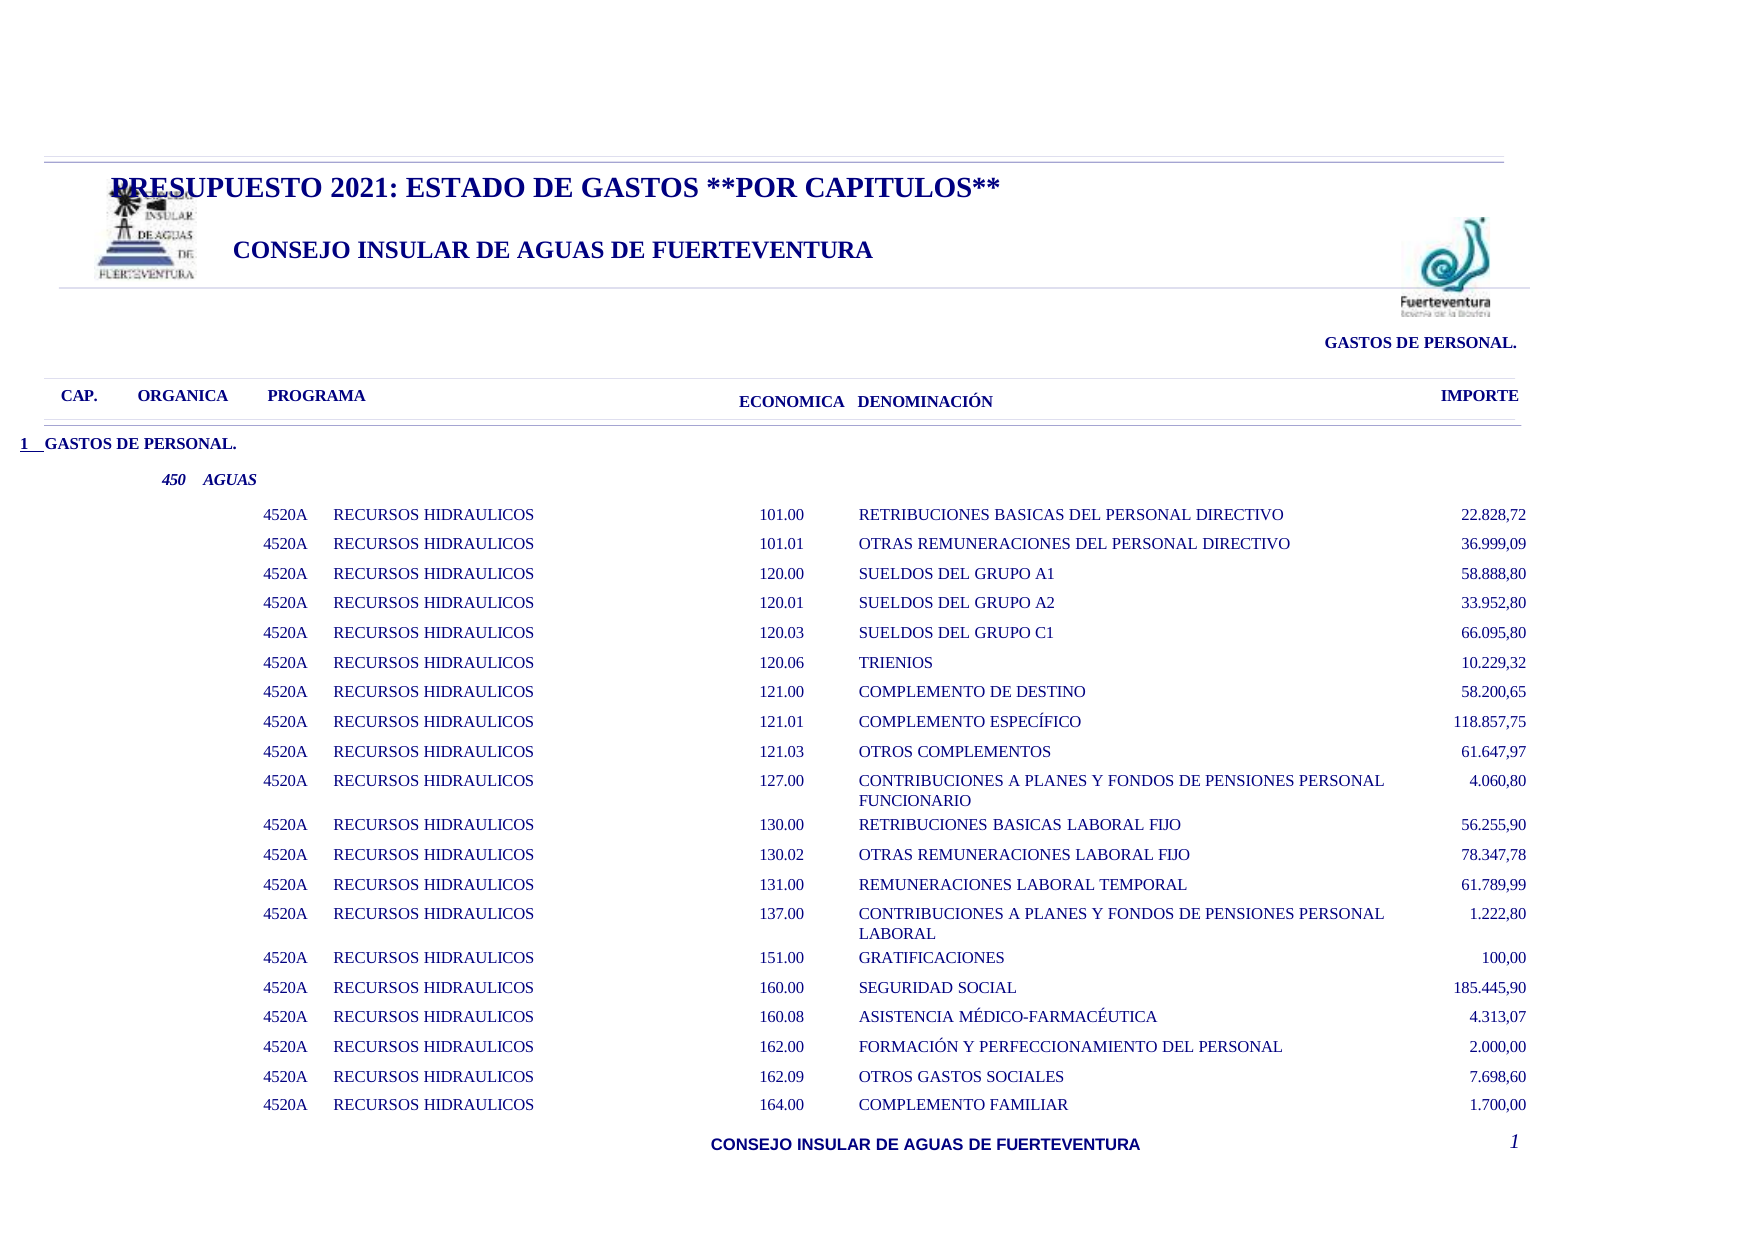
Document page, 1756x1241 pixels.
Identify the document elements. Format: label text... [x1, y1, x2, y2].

table_cell 66.095,80 [1416, 618, 1531, 648]
table_cell RECURSOS HIDRAULICOS [321, 840, 646, 869]
table_cell RECURSOS HIDRAULICOS [321, 766, 646, 813]
table_cell [195, 648, 261, 677]
table_cell [195, 899, 261, 946]
table_cell 22.828,72 [1416, 497, 1531, 529]
table_cell RECURSOS HIDRAULICOS [321, 589, 646, 618]
table_cell 4.313,07 [1416, 1003, 1531, 1032]
table_cell [195, 529, 261, 559]
table_cell [157, 497, 195, 529]
table_cell SUELDOS DEL GRUPO A2 [831, 589, 1416, 618]
table_cell 4520A [261, 1062, 321, 1091]
table_cell 4520A [261, 840, 321, 869]
table_cell 4520A [261, 529, 321, 559]
table_cell COMPLEMENTO DE DESTINO [831, 678, 1416, 707]
table_cell RETRIBUCIONES BASICAS LABORAL FIJO [831, 813, 1416, 840]
table_cell [157, 870, 195, 899]
table_cell 120.00 [646, 559, 831, 588]
table_cell [157, 559, 195, 588]
table_cell [195, 589, 261, 618]
table_cell [195, 840, 261, 869]
table_cell 4520A [261, 766, 321, 813]
table_cell [157, 1062, 195, 1091]
table_cell 4520A [261, 870, 321, 899]
table_cell 121.03 [646, 737, 831, 766]
table_cell 4520A [261, 559, 321, 588]
table_cell 61.789,99 [1416, 870, 1531, 899]
table_cell RECURSOS HIDRAULICOS [321, 529, 646, 559]
table_cell [195, 973, 261, 1002]
table_cell ASISTENCIA MÉDICO-FARMACÉUTICA [831, 1003, 1416, 1032]
table_cell RETRIBUCIONES BASICAS DEL PERSONAL DIRECTIVO [831, 497, 1416, 529]
table_cell 4520A [261, 1032, 321, 1062]
table_header 450 [157, 470, 195, 497]
table_cell RECURSOS HIDRAULICOS [321, 1062, 646, 1091]
table_cell [157, 529, 195, 559]
table_cell 4520A [261, 1003, 321, 1032]
table_cell 4.060,80 [1416, 766, 1531, 813]
table_cell 4520A [261, 497, 321, 529]
table_cell RECURSOS HIDRAULICOS [321, 946, 646, 973]
table_cell RECURSOS HIDRAULICOS [321, 899, 646, 946]
table_cell [195, 1003, 261, 1032]
table_cell [195, 766, 261, 813]
table_cell RECURSOS HIDRAULICOS [321, 737, 646, 766]
table_header AGUAS [195, 470, 261, 497]
table_cell 4520A [261, 589, 321, 618]
table_cell 10.229,32 [1416, 648, 1531, 677]
table_cell RECURSOS HIDRAULICOS [321, 648, 646, 677]
table_cell 162.09 [646, 1062, 831, 1091]
table_cell 101.00 [646, 497, 831, 529]
table_cell RECURSOS HIDRAULICOS [321, 1003, 646, 1032]
text CAP. ORGANICA PROGRAMA [61, 386, 371, 405]
table_cell 120.03 [646, 618, 831, 648]
table_cell [195, 813, 261, 840]
table_cell 127.00 [646, 766, 831, 813]
table_cell CONTRIBUCIONES A PLANES Y FONDOS DE PENSIONES PERSONAL LABORAL [831, 899, 1416, 946]
table_cell [157, 737, 195, 766]
table_cell [195, 1091, 261, 1115]
table_cell RECURSOS HIDRAULICOS [321, 618, 646, 648]
table_cell 7.698,60 [1416, 1062, 1531, 1091]
table_cell OTRAS REMUNERACIONES DEL PERSONAL DIRECTIVO [831, 529, 1416, 559]
table_cell RECURSOS HIDRAULICOS [321, 973, 646, 1002]
table_cell 58.200,65 [1416, 678, 1531, 707]
table_cell 100,00 [1416, 946, 1531, 973]
table_cell SUELDOS DEL GRUPO A1 [831, 559, 1416, 588]
table_cell FORMACIÓN Y PERFECCIONAMIENTO DEL PERSONAL [831, 1032, 1416, 1062]
table_cell 120.01 [646, 589, 831, 618]
table_cell OTRAS REMUNERACIONES LABORAL FIJO [831, 840, 1416, 869]
table_cell [157, 899, 195, 946]
table_cell RECURSOS HIDRAULICOS [321, 1091, 646, 1115]
table_cell [157, 618, 195, 648]
table_cell [157, 973, 195, 1002]
table_cell RECURSOS HIDRAULICOS [321, 870, 646, 899]
table_cell 151.00 [646, 946, 831, 973]
table_cell [195, 559, 261, 588]
table_cell 58.888,80 [1416, 559, 1531, 588]
table_cell 1.700,00 [1416, 1091, 1531, 1115]
table_cell COMPLEMENTO FAMILIAR [831, 1091, 1416, 1115]
table_cell [157, 678, 195, 707]
table_cell 137.00 [646, 899, 831, 946]
table_cell RECURSOS HIDRAULICOS [321, 497, 646, 529]
table_cell [195, 1032, 261, 1062]
table_cell 4520A [261, 813, 321, 840]
table_cell 121.01 [646, 707, 831, 737]
table_cell 4520A [261, 737, 321, 766]
table_cell [157, 1032, 195, 1062]
table_cell [195, 497, 261, 529]
table_cell COMPLEMENTO ESPECÍFICO [831, 707, 1416, 737]
list GASTOS DE PERSONAL. [20, 434, 1548, 453]
table_cell [195, 678, 261, 707]
table_cell OTROS COMPLEMENTOS [831, 737, 1416, 766]
table_cell [157, 1091, 195, 1115]
table_cell 4520A [261, 1091, 321, 1115]
table_cell [157, 946, 195, 973]
table_cell [195, 737, 261, 766]
table_cell 185.445,90 [1416, 973, 1531, 1002]
table_cell [195, 870, 261, 899]
table_cell SUELDOS DEL GRUPO C1 [831, 618, 1416, 648]
table_cell 130.02 [646, 840, 831, 869]
table_cell 162.00 [646, 1032, 831, 1062]
table_cell 1.222,80 [1416, 899, 1531, 946]
table_cell 120.06 [646, 648, 831, 677]
table_cell 160.00 [646, 973, 831, 1002]
table_cell OTROS GASTOS SOCIALES [831, 1062, 1416, 1091]
table_cell 78.347,78 [1416, 840, 1531, 869]
table_cell 101.01 [646, 529, 831, 559]
text DENOMINACIÓN [857, 392, 1000, 411]
table_cell [195, 618, 261, 648]
table_cell 36.999,09 [1416, 529, 1531, 559]
table_cell RECURSOS HIDRAULICOS [321, 813, 646, 840]
table_cell [157, 813, 195, 840]
table_cell REMUNERACIONES LABORAL TEMPORAL [831, 870, 1416, 899]
text GASTOS DE PERSONAL. [44, 333, 1517, 352]
table_cell [157, 1003, 195, 1032]
table_cell 4520A [261, 678, 321, 707]
table_cell 121.00 [646, 678, 831, 707]
table_cell TRIENIOS [831, 648, 1416, 677]
table_cell [157, 766, 195, 813]
table_cell 4520A [261, 648, 321, 677]
table_cell RECURSOS HIDRAULICOS [321, 678, 646, 707]
table_cell RECURSOS HIDRAULICOS [321, 559, 646, 588]
table_cell 4520A [261, 946, 321, 973]
table_cell [195, 946, 261, 973]
table_cell [195, 1062, 261, 1091]
table_cell 4520A [261, 973, 321, 1002]
table_cell 4520A [261, 707, 321, 737]
table_cell 131.00 [646, 870, 831, 899]
table_cell CONTRIBUCIONES A PLANES Y FONDOS DE PENSIONES PERSONAL FUNCIONARIO [831, 766, 1416, 813]
table_cell 118.857,75 [1416, 707, 1531, 737]
table_header [261, 470, 1531, 497]
table_cell SEGURIDAD SOCIAL [831, 973, 1416, 1002]
table_cell RECURSOS HIDRAULICOS [321, 707, 646, 737]
table_cell 56.255,90 [1416, 813, 1531, 840]
table_cell [157, 648, 195, 677]
table_cell [157, 707, 195, 737]
table_cell 160.08 [646, 1003, 831, 1032]
table_cell RECURSOS HIDRAULICOS [321, 1032, 646, 1062]
table_cell [195, 707, 261, 737]
table_cell 130.00 [646, 813, 831, 840]
table_cell 4520A [261, 618, 321, 648]
text IMPORTE [1441, 386, 1548, 405]
table_cell 33.952,80 [1416, 589, 1531, 618]
table_cell [157, 589, 195, 618]
table_cell 164.00 [646, 1091, 831, 1115]
table_cell 2.000,00 [1416, 1032, 1531, 1062]
table_cell 61.647,97 [1416, 737, 1531, 766]
table_cell [157, 840, 195, 869]
text ECONOMICA [739, 392, 847, 411]
table_cell GRATIFICACIONES [831, 946, 1416, 973]
table_cell 4520A [261, 899, 321, 946]
